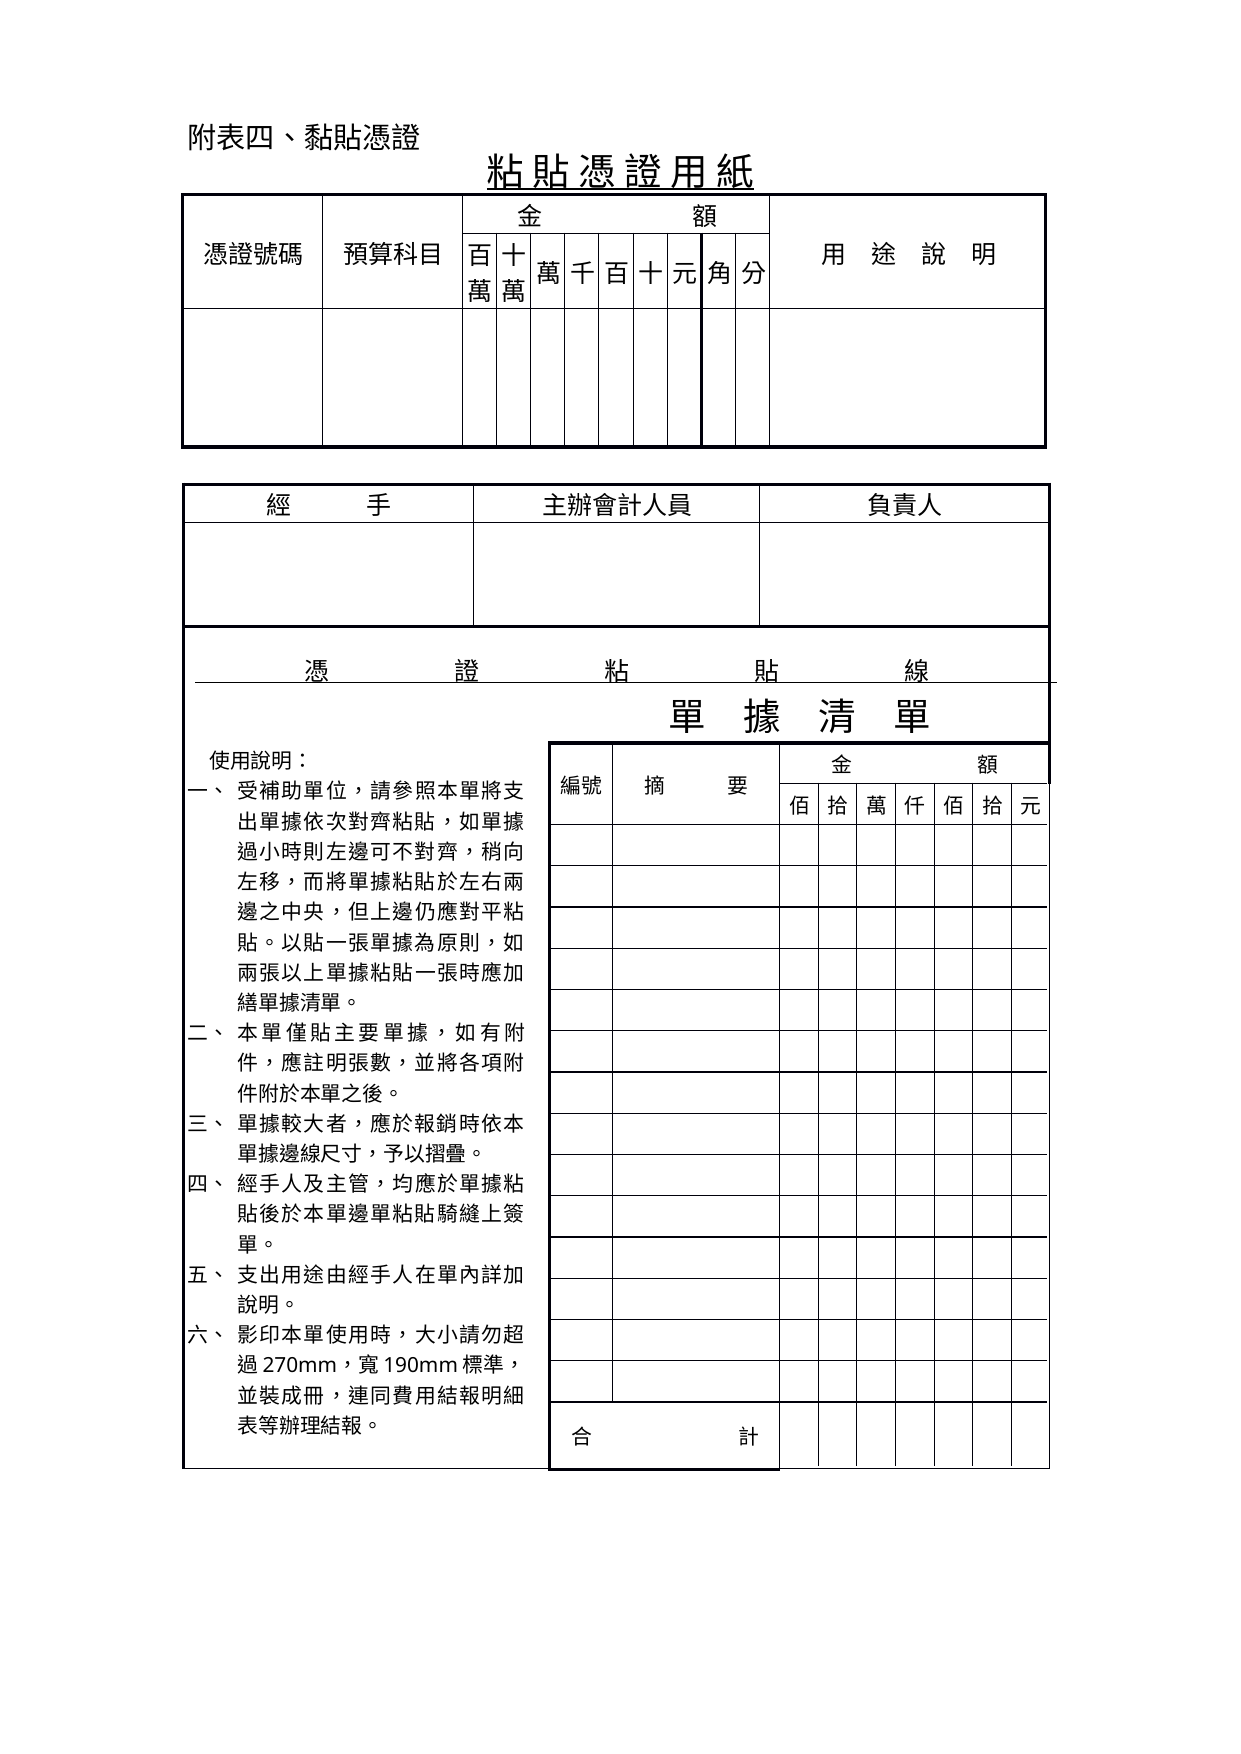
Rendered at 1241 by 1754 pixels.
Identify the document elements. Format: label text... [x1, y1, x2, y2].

table_header 用 途 說 明 [770, 196, 1044, 308]
table_cell [857, 866, 895, 906]
table_cell [1012, 1154, 1049, 1195]
table_cell [780, 825, 818, 865]
table_cell [935, 990, 972, 1030]
table_cell [780, 1114, 818, 1154]
table_cell 萬 [531, 234, 564, 308]
table_cell 角 [703, 234, 735, 308]
table_header 憑證號碼 [184, 196, 322, 308]
table_cell [551, 1238, 612, 1278]
table_cell [613, 1114, 779, 1154]
table_cell [463, 309, 496, 445]
table_cell 金 額 [780, 745, 1048, 783]
table_cell [551, 1320, 612, 1360]
table_cell [935, 825, 972, 865]
table_cell [819, 1196, 856, 1236]
table_cell [896, 866, 934, 906]
table_cell 萬 [857, 784, 895, 824]
table_cell [896, 1114, 934, 1154]
table_cell [1012, 906, 1049, 948]
table_cell [184, 309, 322, 445]
table_cell 百萬 [463, 234, 496, 308]
table_cell [935, 908, 972, 948]
table_cell [857, 1361, 895, 1401]
table_cell [895, 1403, 934, 1468]
table_cell [935, 1031, 972, 1071]
table_cell 元 [1012, 783, 1049, 824]
table_cell [973, 1320, 1011, 1360]
table_cell [896, 949, 934, 989]
table_cell [857, 1031, 895, 1071]
table_cell [551, 825, 612, 865]
table_cell [819, 1114, 856, 1154]
table_cell [935, 866, 972, 906]
table_cell [551, 1196, 612, 1236]
table_cell 佰 [935, 784, 972, 824]
table_cell [613, 1155, 779, 1195]
table_cell [935, 1155, 972, 1195]
table_cell [819, 1320, 856, 1360]
table_cell [973, 866, 1011, 906]
table_cell [668, 309, 700, 445]
table_cell 摘 要 [613, 745, 779, 824]
table_cell 十萬 [497, 234, 530, 308]
table_cell 仟 [896, 784, 934, 824]
table_cell [780, 1155, 818, 1195]
table_cell [599, 309, 633, 445]
table_cell [613, 1196, 779, 1236]
table_cell [613, 1320, 779, 1360]
table_cell [973, 990, 1011, 1030]
table_cell [973, 1238, 1011, 1278]
table_cell [857, 1073, 895, 1113]
table_cell [896, 1196, 934, 1236]
table_cell [613, 1238, 779, 1278]
table_cell [551, 1114, 612, 1154]
table_cell [819, 949, 856, 989]
table_cell [935, 1279, 972, 1319]
table_cell [973, 1361, 1011, 1401]
table_cell [551, 866, 612, 906]
table_cell [819, 1361, 856, 1401]
table_cell [613, 1361, 779, 1401]
table_cell [896, 1279, 934, 1319]
table_cell [934, 1403, 973, 1468]
table_cell [896, 990, 934, 1030]
table_cell [1012, 865, 1049, 906]
table_cell [973, 1279, 1011, 1319]
table_cell [736, 309, 769, 445]
table_cell [935, 1320, 972, 1360]
table_cell [780, 1361, 818, 1401]
table_cell [857, 1320, 895, 1360]
table_cell [780, 990, 818, 1030]
table_cell [551, 949, 612, 989]
table_cell [551, 1361, 612, 1401]
table_cell [857, 1279, 895, 1319]
table_cell [474, 523, 759, 625]
table_cell [1012, 948, 1049, 989]
table_cell [531, 309, 564, 445]
table_header 金 額 [463, 196, 769, 232]
table_cell [973, 825, 1011, 865]
table_cell [613, 949, 779, 989]
table_cell [819, 1155, 856, 1195]
table_cell [973, 1114, 1011, 1154]
table_cell [1012, 1360, 1049, 1401]
table_cell [613, 1073, 779, 1113]
table_cell 分 [736, 234, 769, 308]
table_cell [551, 908, 612, 948]
table_cell [1012, 1195, 1049, 1236]
table_cell [613, 866, 779, 906]
table_cell 合 計 [551, 1403, 779, 1468]
table_cell 使用說明： 受補助單位，請參照本單將支出單據依次對齊粘貼，如單據過小時則左邊可不對齊，稍向左移，而將單據粘貼於左右兩邊之中央，但上邊仍應對平粘貼。以貼一張單據為原則，如兩張以上單據粘貼一張時應加繕單據清單。 本單僅貼主要單據，如有附件，應註明張數，並將各項附件附於本單之後。 單據較大者，應於報銷時依本單據邊線尺寸，予以摺疊。 經手人及主管，均應於單據粘貼後於本單邊單粘貼騎縫上簽單。 支出用途由經手人在單內詳加說明。 影印本單使用時，大小請勿超過270mm，寬190mm標準，並裝成冊，連同費用結報明細表等辦理結報。 [185, 741, 548, 1468]
table_cell [857, 1196, 895, 1236]
table_cell [1012, 1030, 1049, 1071]
table_cell [819, 866, 856, 906]
table_cell [780, 1031, 818, 1071]
table_cell [613, 908, 779, 948]
table_cell [819, 990, 856, 1030]
table_cell 元 [668, 234, 700, 308]
table_cell [896, 1073, 934, 1113]
table_cell [819, 908, 856, 948]
table_cell [973, 1073, 1011, 1113]
table_cell [780, 1403, 818, 1468]
table_cell [935, 1238, 972, 1278]
table_cell [1012, 1319, 1049, 1360]
table_cell [857, 990, 895, 1030]
table_cell 單 據 清 單 [550, 687, 1048, 741]
table_cell [1012, 824, 1049, 865]
table_cell [973, 1031, 1011, 1071]
table_cell [780, 908, 818, 948]
table_cell [613, 990, 779, 1030]
table_header 經 手 [185, 486, 473, 522]
table_cell [819, 1073, 856, 1113]
table_cell [935, 949, 972, 989]
table_cell [896, 1155, 934, 1195]
table_cell [551, 1073, 612, 1113]
table_cell [613, 1031, 779, 1071]
table_cell [935, 1361, 972, 1401]
table_cell [819, 825, 856, 865]
table_cell [780, 949, 818, 989]
table_cell [185, 687, 549, 741]
table_cell [185, 523, 473, 625]
table_cell [896, 1238, 934, 1278]
table_cell 編號 [551, 745, 612, 824]
table_cell [819, 1031, 856, 1071]
table_cell [780, 1320, 818, 1360]
table_cell [896, 1320, 934, 1360]
table_cell [973, 908, 1011, 948]
table_cell [565, 309, 598, 445]
table_cell [973, 949, 1011, 989]
table_cell [1012, 1236, 1049, 1278]
table_cell [497, 309, 530, 445]
table_cell [551, 1155, 612, 1195]
table_cell [634, 309, 667, 445]
table_cell 憑 證 粘 貼 線 [185, 628, 1048, 687]
table_cell [551, 1279, 612, 1319]
table_header 主辦會計人員 [474, 486, 759, 522]
table_cell [770, 309, 1044, 445]
table_cell [819, 1279, 856, 1319]
table_cell [935, 1196, 972, 1236]
table_cell [857, 949, 895, 989]
table_cell [551, 1031, 612, 1071]
table_cell [973, 1403, 1011, 1468]
table_cell [780, 1196, 818, 1236]
table_cell [551, 990, 612, 1030]
table_cell [613, 1279, 779, 1319]
table_cell [1011, 1401, 1049, 1468]
table_cell [1012, 1071, 1049, 1113]
table_cell [323, 309, 462, 445]
table_cell 拾 [819, 784, 856, 824]
table_cell [896, 1361, 934, 1401]
table_cell [896, 1031, 934, 1071]
table_cell [818, 1403, 857, 1468]
table_cell [935, 1073, 972, 1113]
table_cell 佰 [780, 784, 818, 824]
table_cell 十 [634, 234, 667, 308]
text 粘 貼 憑 證 用 紙 [187, 156, 1053, 193]
table_cell [1012, 989, 1049, 1030]
table_cell [857, 825, 895, 865]
table_cell [896, 825, 934, 865]
table_cell [857, 1403, 895, 1468]
table_header 預算科目 [323, 196, 462, 308]
table_cell [780, 1279, 818, 1319]
table_cell [857, 1155, 895, 1195]
table_cell [857, 1238, 895, 1278]
table_cell [760, 523, 1048, 625]
table_cell [703, 309, 735, 445]
table_cell [857, 1114, 895, 1154]
table_cell [896, 908, 934, 948]
table_cell [857, 908, 895, 948]
table_cell [973, 1196, 1011, 1236]
text 附表四、黏貼憑證 [187, 118, 1053, 156]
table_cell [780, 1238, 818, 1278]
table_cell 拾 [973, 784, 1011, 824]
table_cell [819, 1238, 856, 1278]
table_cell 百 [599, 234, 633, 308]
table_cell [780, 1073, 818, 1113]
table_cell 千 [565, 234, 598, 308]
table_cell [780, 866, 818, 906]
table_cell [613, 825, 779, 865]
table_cell [935, 1114, 972, 1154]
table_cell [973, 1155, 1011, 1195]
table_cell [1012, 1278, 1049, 1319]
table_cell [1012, 1113, 1049, 1154]
table_header 負責人 [760, 486, 1048, 522]
